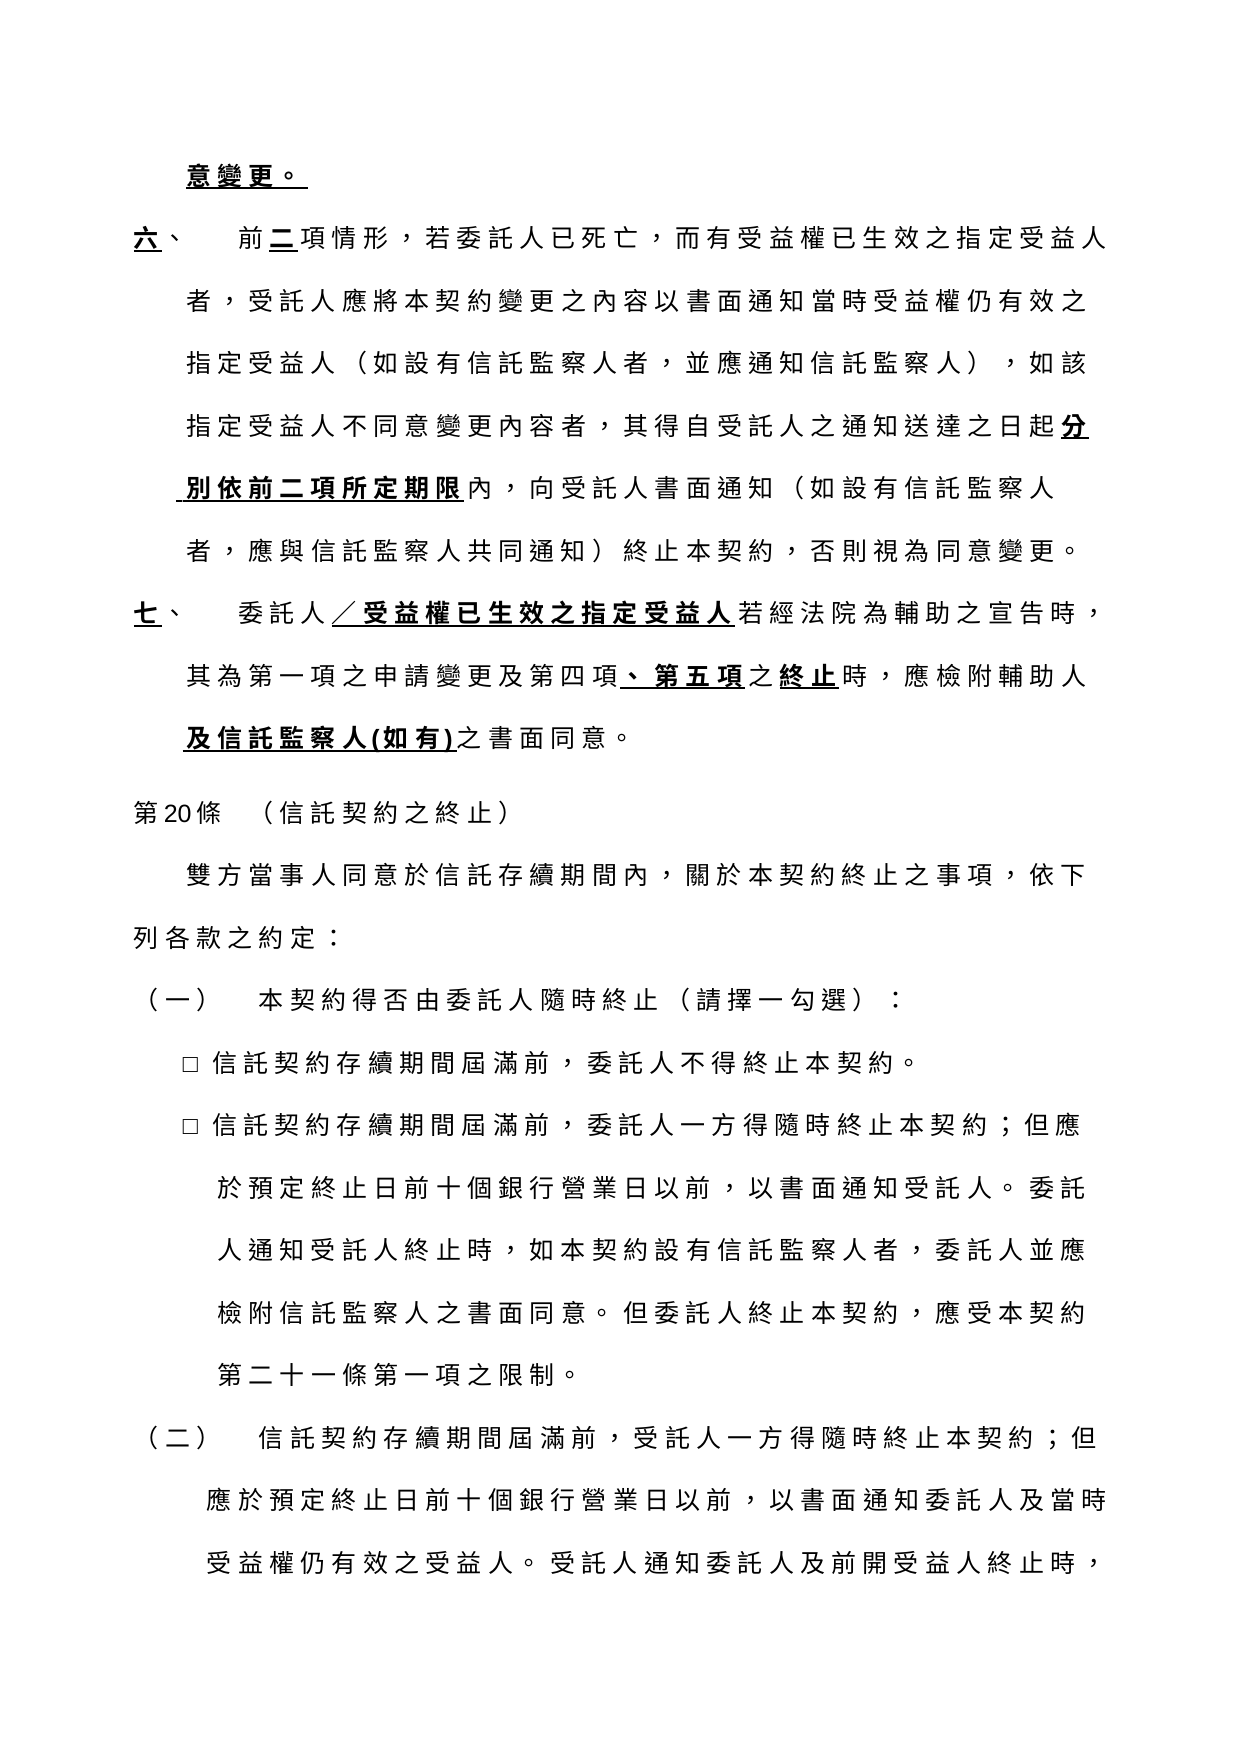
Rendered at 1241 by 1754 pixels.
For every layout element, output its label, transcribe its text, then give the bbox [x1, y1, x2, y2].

table_cell 第20條 （信託契約之終止） 雙方當事人同意於信託存續期間內，關於本契約終止之事項，依下列各款之約定： （一） 本契約得否由委託人隨時終止（請擇一勾選）： □ 信託契約存續期間屆滿前，委託人不得終止本契約。 □ 信託契約存續期間屆滿前，委託人一方得隨時終止本契約；但應於預定終止日前十個銀行營業日以前，以書面通知受託人。委託人通知受託人終止時，如本契約設有信託監察人者，委託人並應檢附信託監察人之書面同意。但委託人終止本契約，應受本契約第二十一條第一項之限制。 （二） 信託契約存續期間屆滿前，受託人一方得隨時終止本契約；但應於預定終止日前十個銀行營業日以前，以書面通知委託人及當時受益權仍有效之受益人。受託人通知委託人及前開受益人終止時， [120, 764, 1120, 1588]
table_cell 意變更。 六、 前二項情形，若委託人已死亡，而有受益權已生效之指定受益人者，受託人應將本契約變更之內容以書面通知當時受益權仍有效之指定受益人（如設有信託監察人者，並應通知信託監察人），如該指定受益人不同意變更內容者，其得自受託人之通知送達之日起分別依前二項所定期限內，向受託人書面通知（如設有信託監察人者，應與信託監察人共同通知）終止本契約，否則視為同意變更。 七、 委託人／受益權已生效之指定受益人若經法院為輔助之宣告時，其為第一項之申請變更及第四項、第五項之終止時，應檢附輔助人及信託監察人(如有)之書面同意。 [120, 127, 1120, 764]
